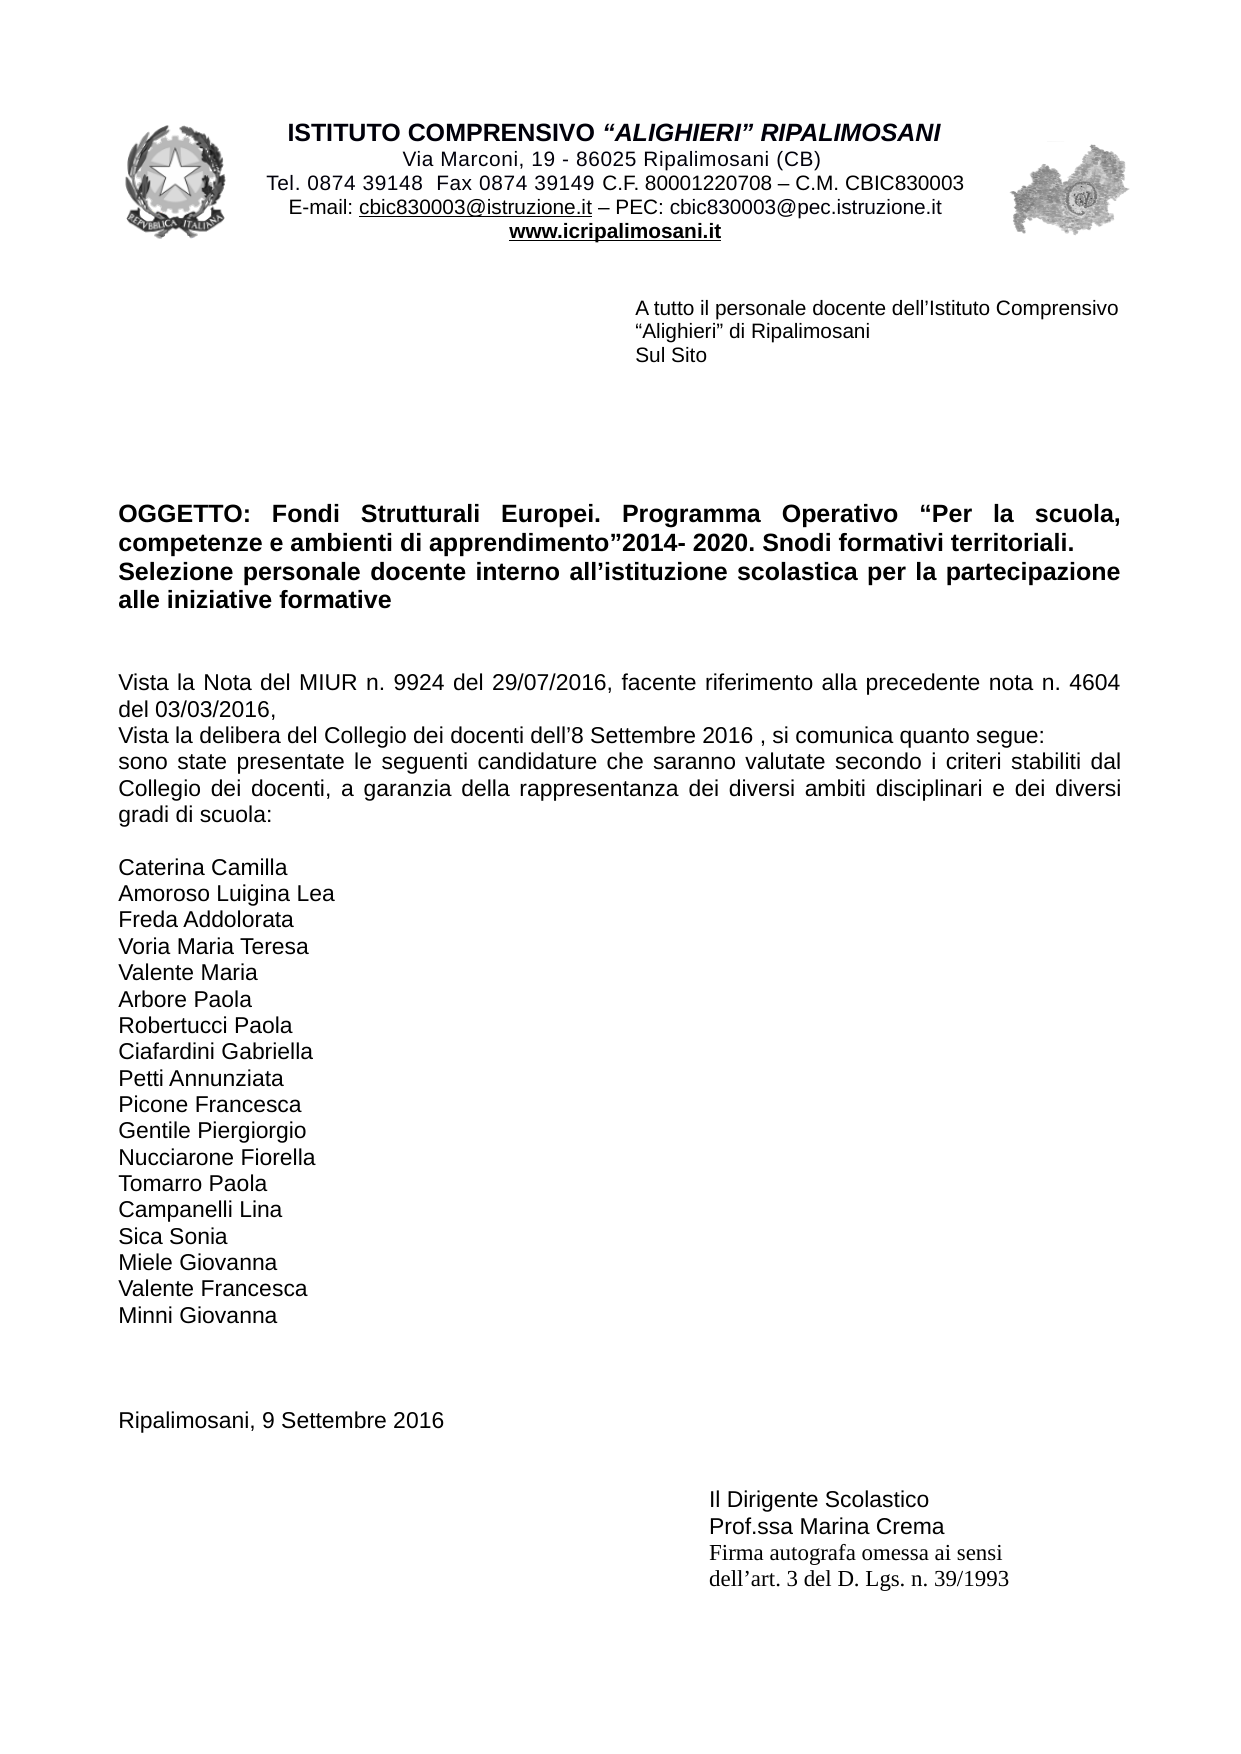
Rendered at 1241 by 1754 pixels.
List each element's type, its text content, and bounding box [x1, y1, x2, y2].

text Gentile Piergiorgio [118, 1117, 1122, 1144]
text Petti Annunziata [118, 1064, 1122, 1091]
text ISTITUTO COMPRENSIVO “ALIGHIERI” RIPALIMOSANI [118, 118, 1122, 147]
picture [1005, 141, 1135, 239]
text Sica Sonia [118, 1223, 1122, 1249]
text Selezione personale docente interno all’istituzione scolastica per la partecipazione alle iniziative formative [118, 557, 1122, 614]
text Minni Giovanna [118, 1302, 1122, 1328]
text Miele Giovanna [118, 1249, 1122, 1275]
picture [123, 123, 228, 241]
text www.icripalimosani.it [118, 219, 1122, 243]
text Vista la Nota del MIUR n. 9924 del 29/07/2016, facente riferimento alla precedente nota n. 4604 del 03/03/2016, [118, 669, 1122, 722]
text Voria Maria Teresa [118, 933, 1122, 959]
text Ripalimosani, 9 Settembre 2016 [118, 1407, 1122, 1433]
text Via Marconi, 19 - 86025 Ripalimosani (CB) [228, 147, 1005, 171]
text Amoroso Luigina Lea [118, 880, 1122, 906]
text Tomarro Paola [118, 1170, 1122, 1196]
text Valente Francesca [118, 1275, 1122, 1302]
text E-mail: cbic830003@istruzione.it – PEC: cbic830003@pec.istruzione.it [228, 195, 1005, 219]
text Campanelli Lina [118, 1196, 1122, 1223]
text Nucciarone Fiorella [118, 1144, 1122, 1170]
text sono state presentate le seguenti candidature che saranno valutate secondo i criteri stabiliti dal Collegio dei docenti, a garanzia della rappresentanza dei diversi ambiti disciplinari e dei diversi gradi di scuola: [118, 748, 1122, 827]
text Prof.ssa Marina Crema [118, 1513, 1122, 1539]
text Valente Maria [118, 959, 1122, 986]
text Freda Addolorata [118, 906, 1122, 933]
text Firma autografa omessa ai sensi dell’art. 3 del D. Lgs. n. 39/1993 [118, 1539, 1122, 1592]
text Caterina Camilla [118, 854, 1122, 880]
text A tutto il personale docente dell’Istituto Comprensivo “Alighieri” di Ripalimosani [118, 295, 1122, 343]
text Picone Francesca [118, 1091, 1122, 1117]
text Tel. 0874 39148 Fax 0874 39149 C.F. 80001220708 – C.M. CBIC830003 [228, 171, 1005, 195]
text Arbore Paola [118, 986, 1122, 1012]
text Sul Sito [118, 343, 1122, 367]
text Robertucci Paola [118, 1012, 1122, 1038]
text Il Dirigente Scolastico [118, 1486, 1122, 1513]
text OGGETTO: Fondi Strutturali Europei. Programma Operativo “Per la scuola, competenze e ambienti di apprendimento”2014- 2020. Snodi formativi territoriali. [118, 499, 1122, 557]
text Vista la delibera del Collegio dei docenti dell’8 Settembre 2016 , si comunica quanto segue: [118, 722, 1122, 748]
text Ciafardini Gabriella [118, 1038, 1122, 1064]
